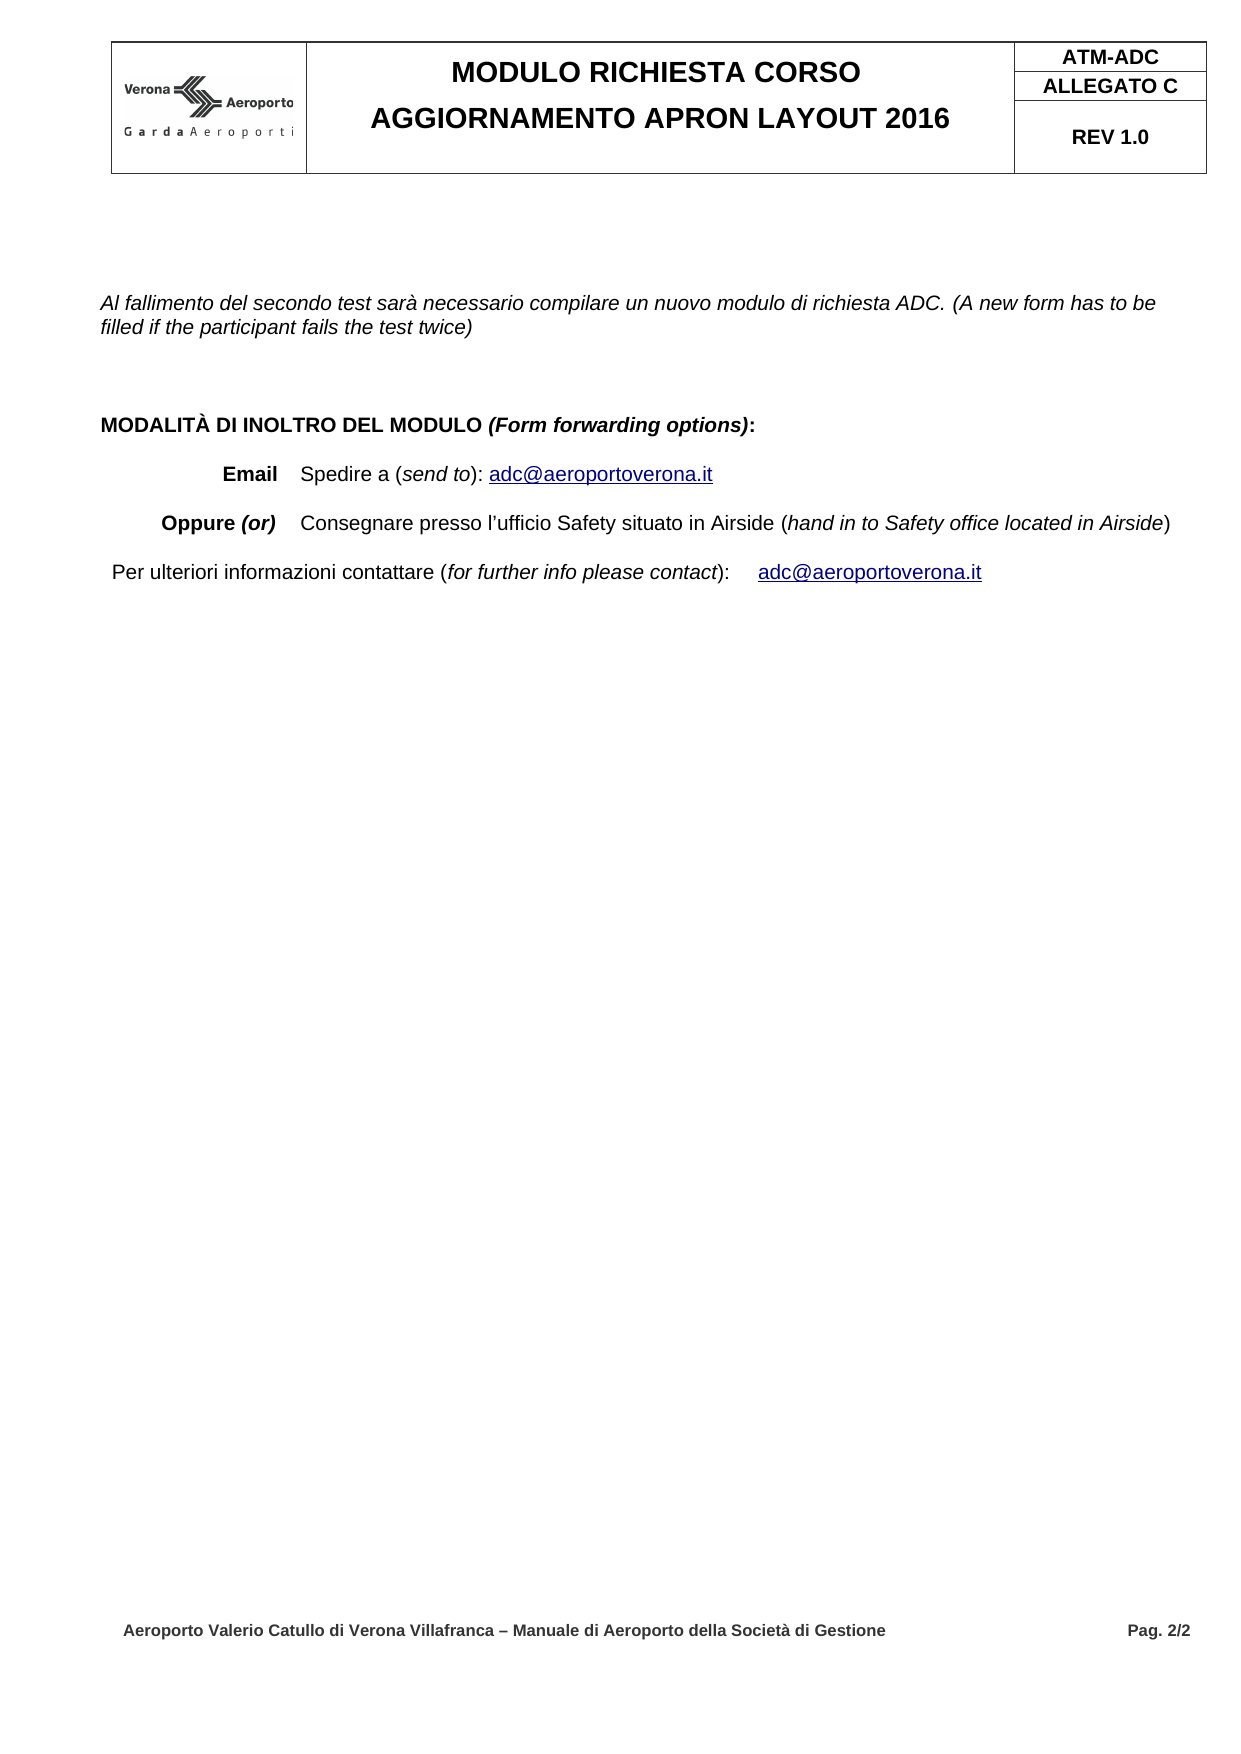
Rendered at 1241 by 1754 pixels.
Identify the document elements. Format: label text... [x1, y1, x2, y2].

table_cell Per ulteriori informazioni contattare (for further info please contact): [100, 535, 747, 584]
table_cell Consegnare presso l’ufficio Safety situato in Airside (hand in to Safety office located in Airside) [289, 486, 1215, 535]
table_cell Oppure (or) [100, 486, 289, 535]
table_header Email [100, 437, 289, 486]
text Al fallimento del secondo test sarà necessario compilare un nuovo modulo di richiesta ADC. (A new form has to be filled if the participant fails the test twice) [100, 291, 1174, 339]
table_cell adc@aeroportoverona.it [747, 535, 1215, 584]
table_header Spedire a (send to): adc@aeroportoverona.it [289, 437, 1215, 486]
text MODALITÀ DI INOLTRO DEL MODULO (Form forwarding options): [100, 413, 1193, 437]
